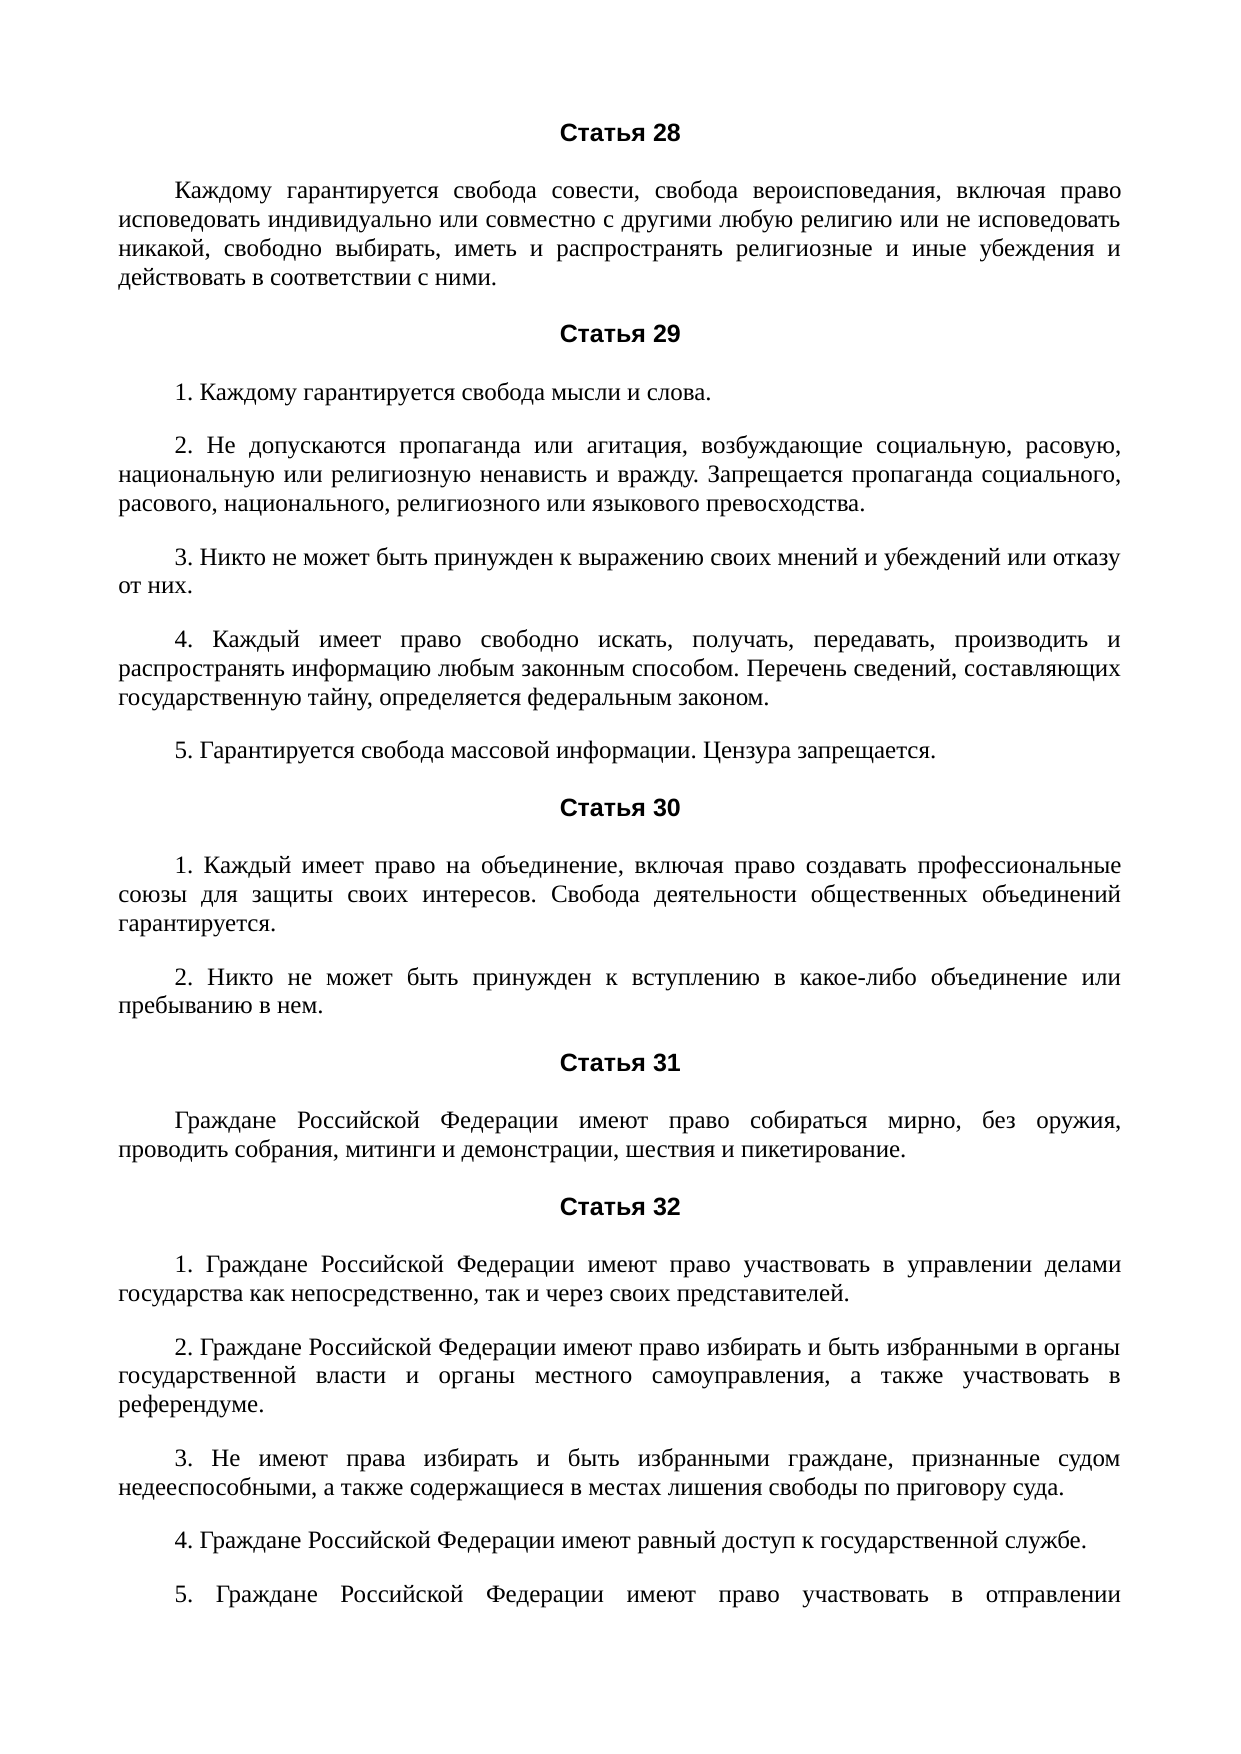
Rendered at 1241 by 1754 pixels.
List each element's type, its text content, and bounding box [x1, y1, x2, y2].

text 2. Граждане Российской Федерации имеют право избирать и быть избранными в органы государственной власти и органы местного самоуправления, а также участвовать в референдуме. [118, 1332, 1122, 1418]
text 3. Никто не может быть принужден к выражению своих мнений и убеждений или отказу от них. [118, 542, 1122, 599]
title Статья 31 [118, 1048, 1122, 1077]
text 3. Не имеют права избирать и быть избранными граждане, признанные судом недееспособными, а также содержащиеся в местах лишения свободы по приговору суда. [118, 1443, 1122, 1501]
text 1. Граждане Российской Федерации имеют право участвовать в управлении делами государства как непосредственно, так и через своих представителей. [118, 1249, 1122, 1307]
text 5. Гарантируется свобода массовой информации. Цензура запрещается. [118, 736, 1122, 764]
title Статья 32 [118, 1192, 1122, 1221]
text 5. Граждане Российской Федерации имеют право участвовать в отправлении [118, 1579, 1122, 1608]
text 2. Не допускаются пропаганда или агитация, возбуждающие социальную, расовую, национальную или религиозную ненависть и вражду. Запрещается пропаганда социального, расового, национального, религиозного или языкового превосходства. [118, 431, 1122, 517]
text 1. Каждому гарантируется свобода мысли и слова. [118, 377, 1122, 406]
text 4. Граждане Российской Федерации имеют равный доступ к государственной службе. [118, 1526, 1122, 1554]
text Каждому гарантируется свобода совести, свобода вероисповедания, включая право исповедовать индивидуально или совместно с другими любую религию или не исповедовать никакой, свободно выбирать, иметь и распространять религиозные и иные убеждения и действовать в соответствии с ними. [118, 176, 1122, 291]
title Статья 28 [118, 118, 1122, 147]
title Статья 30 [118, 793, 1122, 822]
title Статья 29 [118, 319, 1122, 348]
text 4. Каждый имеет право свободно искать, получать, передавать, производить и распространять информацию любым законным способом. Перечень сведений, составляющих государственную тайну, определяется федеральным законом. [118, 624, 1122, 711]
text Граждане Российской Федерации имеют право собираться мирно, без оружия, проводить собрания, митинги и демонстрации, шествия и пикетирование. [118, 1106, 1122, 1163]
text 1. Каждый имеет право на объединение, включая право создавать профессиональные союзы для защиты своих интересов. Свобода деятельности общественных объединений гарантируется. [118, 851, 1122, 937]
text 2. Никто не может быть принужден к вступлению в какое-либо объединение или пребыванию в нем. [118, 962, 1122, 1019]
